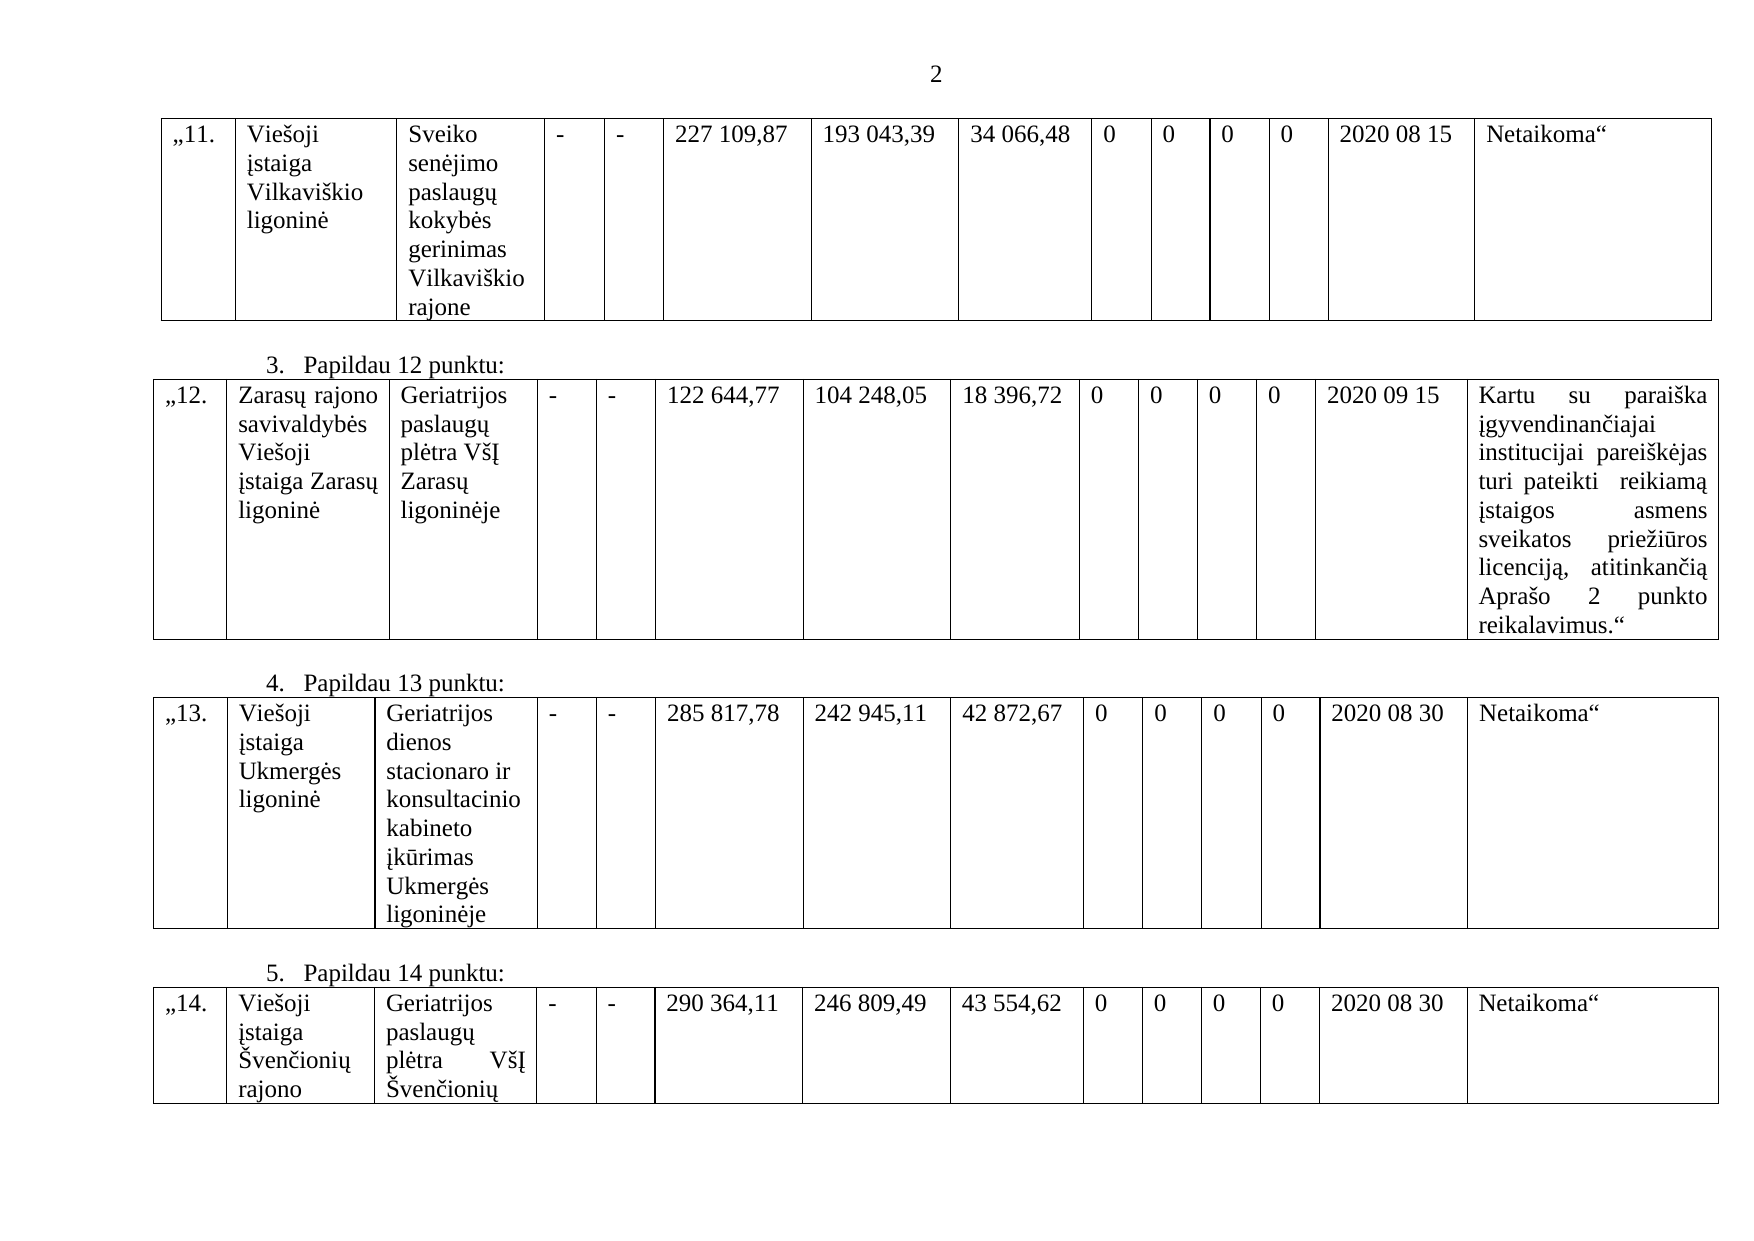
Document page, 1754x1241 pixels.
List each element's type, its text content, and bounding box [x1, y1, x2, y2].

table_header 0 [1202, 698, 1261, 928]
table_header Netaikoma“ [1475, 119, 1711, 320]
table_header Netaikoma“ [1468, 988, 1718, 1103]
table_header Kartu su paraiška įgyvendinančiajai institucijai pareiškėjas turi pateikti reikiamą įstaigos asmens sveikatos priežiūros licenciją, atitinkančią Aprašo 2 punkto reikalavimus.“ [1468, 380, 1718, 639]
table_header 0 [1143, 698, 1201, 928]
table_header - [538, 698, 596, 928]
table_header 0 [1080, 380, 1138, 639]
table_header - [605, 119, 663, 320]
table_header 34 066,48 [959, 119, 1091, 320]
table_header - [597, 380, 655, 639]
table_header 0 [1202, 988, 1260, 1103]
table_header Sveiko senėjimo paslaugų kokybės gerinimas Vilkaviškio rajone [397, 119, 544, 320]
table_header 0 [1152, 119, 1209, 320]
table_header „12. [154, 380, 226, 639]
table_header Viešoji įstaiga Švenčionių rajono [227, 988, 374, 1103]
table_header 2020 08 30 [1320, 988, 1467, 1103]
table_header 0 [1084, 988, 1142, 1103]
table_header „11. [162, 119, 235, 320]
table_header 246 809,49 [803, 988, 950, 1103]
table_header 0 [1139, 380, 1197, 639]
table_header „13. [154, 698, 227, 928]
table_header 0 [1262, 698, 1319, 928]
table_header Geriatrijos paslaugų plėtra VšĮ Švenčionių [375, 988, 536, 1103]
table_header 0 [1198, 380, 1256, 639]
table_header 0 [1092, 119, 1151, 320]
table_header 43 554,62 [951, 988, 1083, 1103]
table_header 0 [1143, 988, 1201, 1103]
table_header 0 [1261, 988, 1319, 1103]
table_header 0 [1270, 119, 1328, 320]
table_header 2020 08 30 [1321, 698, 1467, 928]
table_header - [538, 380, 596, 639]
table_header 104 248,05 [804, 380, 950, 639]
table_header Geriatrijos dienos stacionaro ir konsultacinio kabineto įkūrimas Ukmergės ligoninėje [376, 698, 537, 928]
table_header 290 364,11 [656, 988, 802, 1103]
table_header 0 [1211, 119, 1269, 320]
table_header - [597, 698, 655, 928]
table_header Netaikoma“ [1468, 698, 1718, 928]
text 5. Papildau 14 punktu: [266, 958, 1695, 987]
table_header Viešoji įstaiga Ukmergės ligoninė [228, 698, 374, 928]
table_header 2020 08 15 [1329, 119, 1474, 320]
table_header Zarasų rajono savivaldybės Viešoji įstaiga Zarasų ligoninė [227, 380, 389, 639]
table_header 42 872,67 [951, 698, 1083, 928]
table_header 2020 09 15 [1316, 380, 1467, 639]
table_header - [597, 988, 654, 1103]
table_header 0 [1257, 380, 1315, 639]
table_header 227 109,87 [664, 119, 811, 320]
table_header 0 [1084, 698, 1142, 928]
text 3. Papildau 12 punktu: [266, 350, 1695, 379]
table_header - [545, 119, 604, 320]
table_header 18 396,72 [951, 380, 1079, 639]
table_header 122 644,77 [656, 380, 803, 639]
table_header - [537, 988, 596, 1103]
table_header 193 043,39 [812, 119, 958, 320]
table_header 285 817,78 [656, 698, 803, 928]
table_header „14. [154, 988, 226, 1103]
text 4. Papildau 13 punktu: [266, 668, 1695, 697]
table_header Viešoji įstaiga Vilkaviškio ligoninė [236, 119, 396, 320]
table_header Geriatrijos paslaugų plėtra VšĮ Zarasų ligoninėje [390, 380, 537, 639]
table_header 242 945,11 [804, 698, 950, 928]
